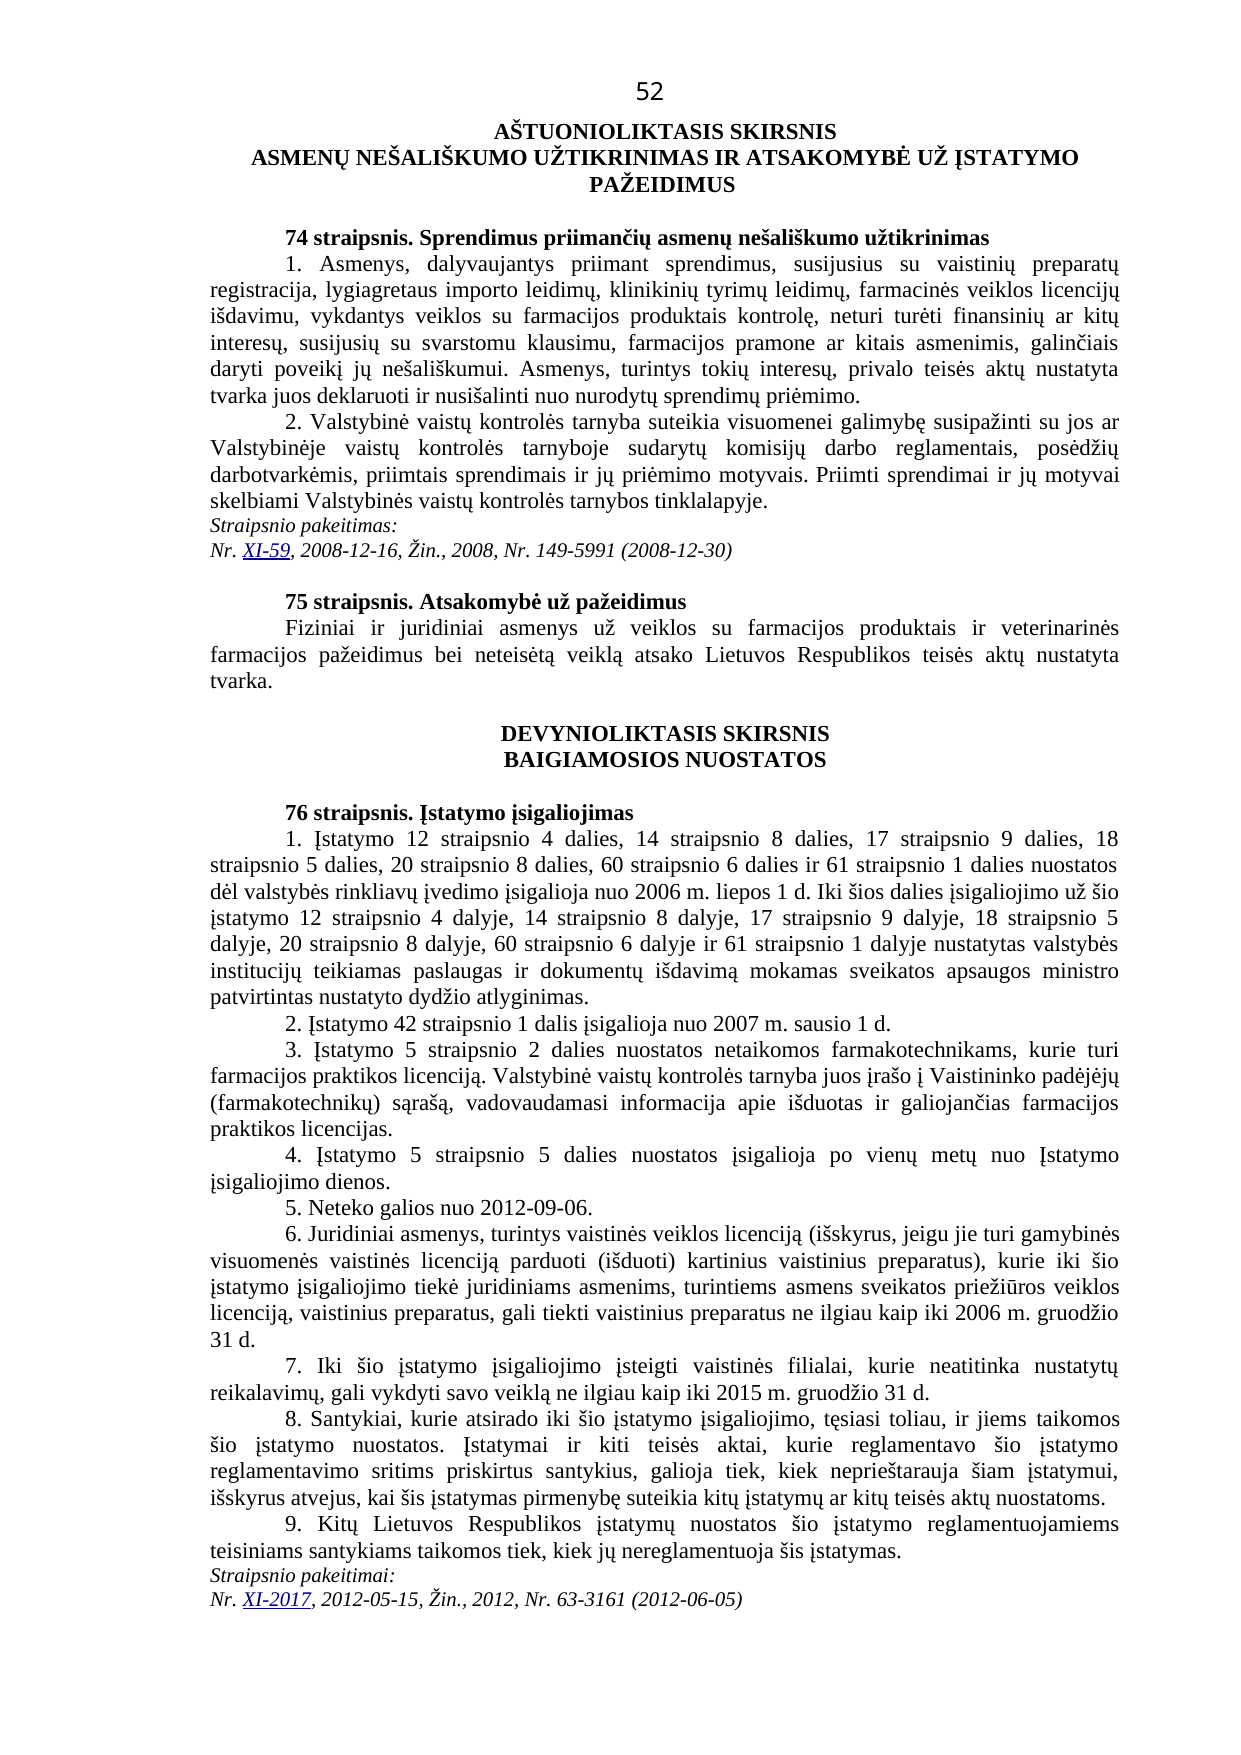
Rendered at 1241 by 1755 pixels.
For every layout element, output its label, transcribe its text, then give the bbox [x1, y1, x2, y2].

text Nr. XI-59, 2008-12-16, Žin., 2008, Nr. 149-5991 (2008-12-30) [210, 537, 1120, 562]
text 2. Valstybinė vaistų kontrolės tarnyba suteikia visuomenei galimybę susipažinti su jos ar Valstybinėje vaistų kontrolės tarnyboje sudarytų komisijų darbo reglamentais, posėdžių darbotvarkėmis, priimtais sprendimais ir jų priėmimo motyvais. Priimti sprendimai ir jų motyvai skelbiami Valstybinės vaistų kontrolės tarnybos tinklalapyje. [210, 408, 1120, 513]
text 1. Asmenys, dalyvaujantys priimant sprendimus, susijusius su vaistinių preparatų registracija, lygiagretaus importo leidimų, klinikinių tyrimų leidimų, farmacinės veiklos licencijų išdavimu, vykdantys veiklos su farmacijos produktais kontrolę, neturi turėti finansinių ar kitų interesų, susijusių su svarstomu klausimu, farmacijos pramone ar kitais asmenimis, galinčiais daryti poveikį jų nešališkumui. Asmenys, turintys tokių interesų, privalo teisės aktų nustatyta tvarka juos deklaruoti ir nusišalinti nuo nurodytų sprendimų priėmimo. [210, 250, 1120, 408]
text 8. Santykiai, kurie atsirado iki šio įstatymo įsigaliojimo, tęsiasi toliau, ir jiems taikomos šio įstatymo nuostatos. Įstatymai ir kiti teisės aktai, kurie reglamentavo šio įstatymo reglamentavimo sritims priskirtus santykius, galioja tiek, kiek neprieštarauja šiam įstatymui, išskyrus atvejus, kai šis įstatymas pirmenybę suteikia kitų įstatymų ar kitų teisės aktų nuostatoms. [210, 1405, 1120, 1510]
text 7. Iki šio įstatymo įsigaliojimo įsteigti vaistinės filialai, kurie neatitinka nustatytų reikalavimų, gali vykdyti savo veiklą ne ilgiau kaip iki 2015 m. gruodžio 31 d. [210, 1352, 1120, 1405]
text 75 straipsnis. Atsakomybė už pažeidimus [210, 588, 1120, 614]
text Straipsnio pakeitimas: [210, 513, 1120, 537]
text AŠTUONIOLIKTASIS SKIRSNIS [210, 118, 1120, 144]
text 6. Juridiniai asmenys, turintys vaistinės veiklos licenciją (išskyrus, jeigu jie turi gamybinės visuomenės vaistinės licenciją parduoti (išduoti) kartinius vaistinius preparatus), kurie iki šio įstatymo įsigaliojimo tiekė juridiniams asmenims, turintiems asmens sveikatos priežiūros veiklos licenciją, vaistinius preparatus, gali tiekti vaistinius preparatus ne ilgiau kaip iki 2006 m. gruodžio 31 d. [210, 1220, 1120, 1352]
text DEVYNIOLIKTASIS SKIRSNIS [210, 720, 1120, 746]
text Straipsnio pakeitimai: [210, 1563, 1120, 1587]
text Fiziniai ir juridiniai asmenys už veiklos su farmacijos produktais ir veterinarinės farmacijos pažeidimus bei neteisėtą veiklą atsako Lietuvos Respublikos teisės aktų nustatyta tvarka. [210, 614, 1120, 693]
text 5. Neteko galios nuo 2012-09-06. [210, 1194, 1120, 1220]
text 4. Įstatymo 5 straipsnio 5 dalies nuostatos įsigalioja po vienų metų nuo Įstatymo įsigaliojimo dienos. [210, 1141, 1120, 1194]
text 3. Įstatymo 5 straipsnio 2 dalies nuostatos netaikomos farmakotechnikams, kurie turi farmacijos praktikos licenciją. Valstybinė vaistų kontrolės tarnyba juos įrašo į Vaistininko padėjėjų (farmakotechnikų) sąrašą, vadovaudamasi informacija apie išduotas ir galiojančias farmacijos praktikos licencijas. [210, 1036, 1120, 1141]
text 2. Įstatymo 42 straipsnio 1 dalis įsigalioja nuo 2007 m. sausio 1 d. [210, 1009, 1120, 1036]
text Nr. XI-2017, 2012-05-15, Žin., 2012, Nr. 63-3161 (2012-06-05) [210, 1587, 1120, 1611]
text 9. Kitų Lietuvos Respublikos įstatymų nuostatos šio įstatymo reglamentuojamiems teisiniams santykiams taikomos tiek, kiek jų nereglamentuoja šis įstatymas. [210, 1510, 1120, 1563]
text 1. Įstatymo 12 straipsnio 4 dalies, 14 straipsnio 8 dalies, 17 straipsnio 9 dalies, 18 straipsnio 5 dalies, 20 straipsnio 8 dalies, 60 straipsnio 6 dalies ir 61 straipsnio 1 dalies nuostatos dėl valstybės rinkliavų įvedimo įsigalioja nuo 2006 m. liepos 1 d. Iki šios dalies įsigaliojimo už šio įstatymo 12 straipsnio 4 dalyje, 14 straipsnio 8 dalyje, 17 straipsnio 9 dalyje, 18 straipsnio 5 dalyje, 20 straipsnio 8 dalyje, 60 straipsnio 6 dalyje ir 61 straipsnio 1 dalyje nustatytas valstybės institucijų teikiamas paslaugas ir dokumentų išdavimą mokamas sveikatos apsaugos ministro patvirtintas nustatyto dydžio atlyginimas. [210, 825, 1120, 1009]
text 76 straipsnis. Įstatymo įsigaliojimas [210, 799, 1120, 825]
text ASMENŲ NEŠALIŠKUMO UŽTIKRINIMAS IR ATSAKOMYBĖ UŽ ĮSTATYMO PAŽEIDIMUS [210, 144, 1120, 197]
text 74 straipsnis. Sprendimus priimančių asmenų nešališkumo užtikrinimas [210, 223, 1120, 250]
text BAIGIAMOSIOS NUOSTATOS [210, 746, 1120, 772]
